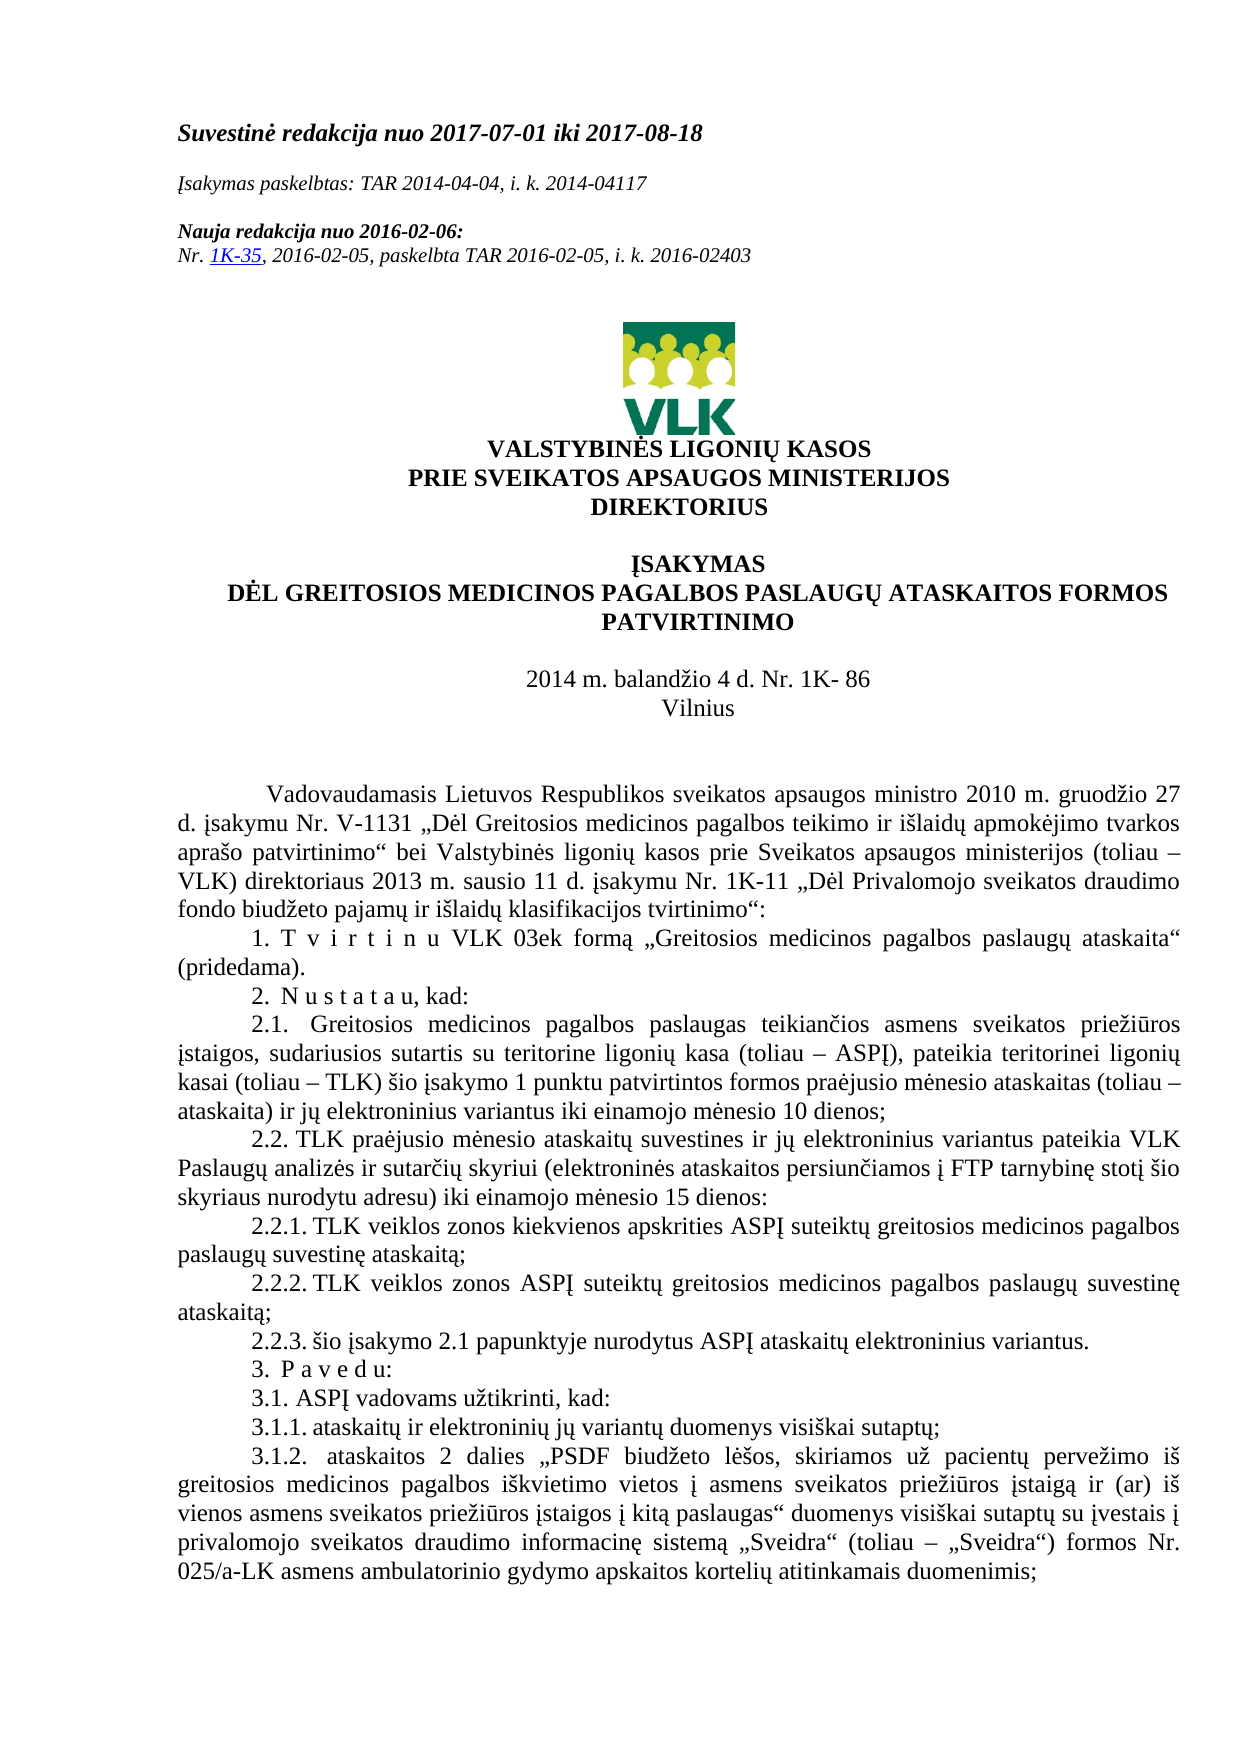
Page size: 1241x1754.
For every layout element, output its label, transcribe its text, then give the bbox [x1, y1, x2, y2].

text 2. N u s t a t a u, kad: [177, 981, 1181, 1009]
text Vadovaudamasis Lietuvos Respublikos sveikatos apsaugos ministro 2010 m. gruodžio 27 d. įsakymu Nr. V-1131 „Dėl Greitosios medicinos pagalbos teikimo ir išlaidų apmokėjimo tvarkos aprašo patvirtinimo“ bei Valstybinės ligonių kasos prie Sveikatos apsaugos ministerijos (toliau – VLK) direktoriaus 2013 m. sausio 11 d. įsakymu Nr. 1K-11 „Dėl Privalomojo sveikatos draudimo fondo biudžeto pajamų ir išlaidų klasifikacijos tvirtinimo“: [177, 779, 1181, 923]
text Vilnius [215, 693, 1181, 722]
text 3.1.1. ataskaitų ir elektroninių jų variantų duomenys visiškai sutaptų; [177, 1412, 1181, 1441]
text DĖL GREITOSIOS MEDICINOS PAGALBOS PASLAUGŲ ATASKAITOS FORMOS PATVIRTINIMO [215, 578, 1181, 636]
text 2014 m. balandžio 4 d. Nr. 1K- 86 [215, 664, 1181, 693]
text Suvestinė redakcija nuo 2017-07-01 iki 2017-08-18 [177, 118, 1181, 147]
text 2.2.2. TLK veiklos zonos ASPĮ suteiktų greitosios medicinos pagalbos paslaugų suvestinę ataskaitą; [177, 1268, 1181, 1326]
text DIREKTORIUS [177, 492, 1181, 521]
text 2.2. TLK praėjusio mėnesio ataskaitų suvestines ir jų elektroninius variantus pateikia VLK Paslaugų analizės ir sutarčių skyriui (elektroninės ataskaitos persiunčiamos į FTP tarnybinę stotį šio skyriaus nurodytu adresu) iki einamojo mėnesio 15 dienos: [177, 1124, 1181, 1211]
text 2.2.1. TLK veiklos zonos kiekvienos apskrities ASPĮ suteiktų greitosios medicinos pagalbos paslaugų suvestinę ataskaitą; [177, 1211, 1181, 1268]
text 2.1. Greitosios medicinos pagalbos paslaugas teikiančios asmens sveikatos priežiūros įstaigos, sudariusios sutartis su teritorine ligonių kasa (toliau – ASPĮ), pateikia teritorinei ligonių kasai (toliau – TLK) šio įsakymo 1 punktu patvirtintos formos praėjusio mėnesio ataskaitas (toliau – ataskaita) ir jų elektroninius variantus iki einamojo mėnesio 10 dienos; [177, 1009, 1181, 1124]
text ĮSAKYMAS [215, 549, 1181, 578]
text 3. P a v e d u: [177, 1354, 1181, 1383]
text Įsakymas paskelbtas: TAR 2014-04-04, i. k. 2014-04117 [177, 171, 1181, 195]
text 3.1.2. ataskaitos 2 dalies „PSDF biudžeto lėšos, skiriamos už pacientų pervežimo iš greitosios medicinos pagalbos iškvietimo vietos į asmens sveikatos priežiūros įstaigą ir (ar) iš vienos asmens sveikatos priežiūros įstaigos į kitą paslaugas“ duomenys visiškai sutaptų su įvestais į privalomojo sveikatos draudimo informacinę sistemą „Sveidra“ (toliau – „Sveidra“) formos Nr. 025/a-LK asmens ambulatorinio gydymo apskaitos kortelių atitinkamais duomenimis; [177, 1441, 1181, 1584]
text Nauja redakcija nuo 2016-02-06: [177, 219, 1181, 243]
text 2.2.3. šio įsakymo 2.1 papunktyje nurodytus ASPĮ ataskaitų elektroninius variantus. [177, 1326, 1181, 1354]
text VALSTYBINĖS LIGONIŲ KASOS [177, 434, 1181, 463]
text Nr. 1K-35, 2016-02-05, paskelbta TAR 2016-02-05, i. k. 2016-02403 [177, 243, 1181, 267]
text 1. T v i r t i n u VLK 03ek formą „Greitosios medicinos pagalbos paslaugų ataskaita“ (pridedama). [177, 923, 1181, 981]
text PRIE SVEIKATOS APSAUGOS MINISTERIJOS [177, 463, 1181, 492]
text 3.1. ASPĮ vadovams užtikrinti, kad: [177, 1383, 1181, 1412]
